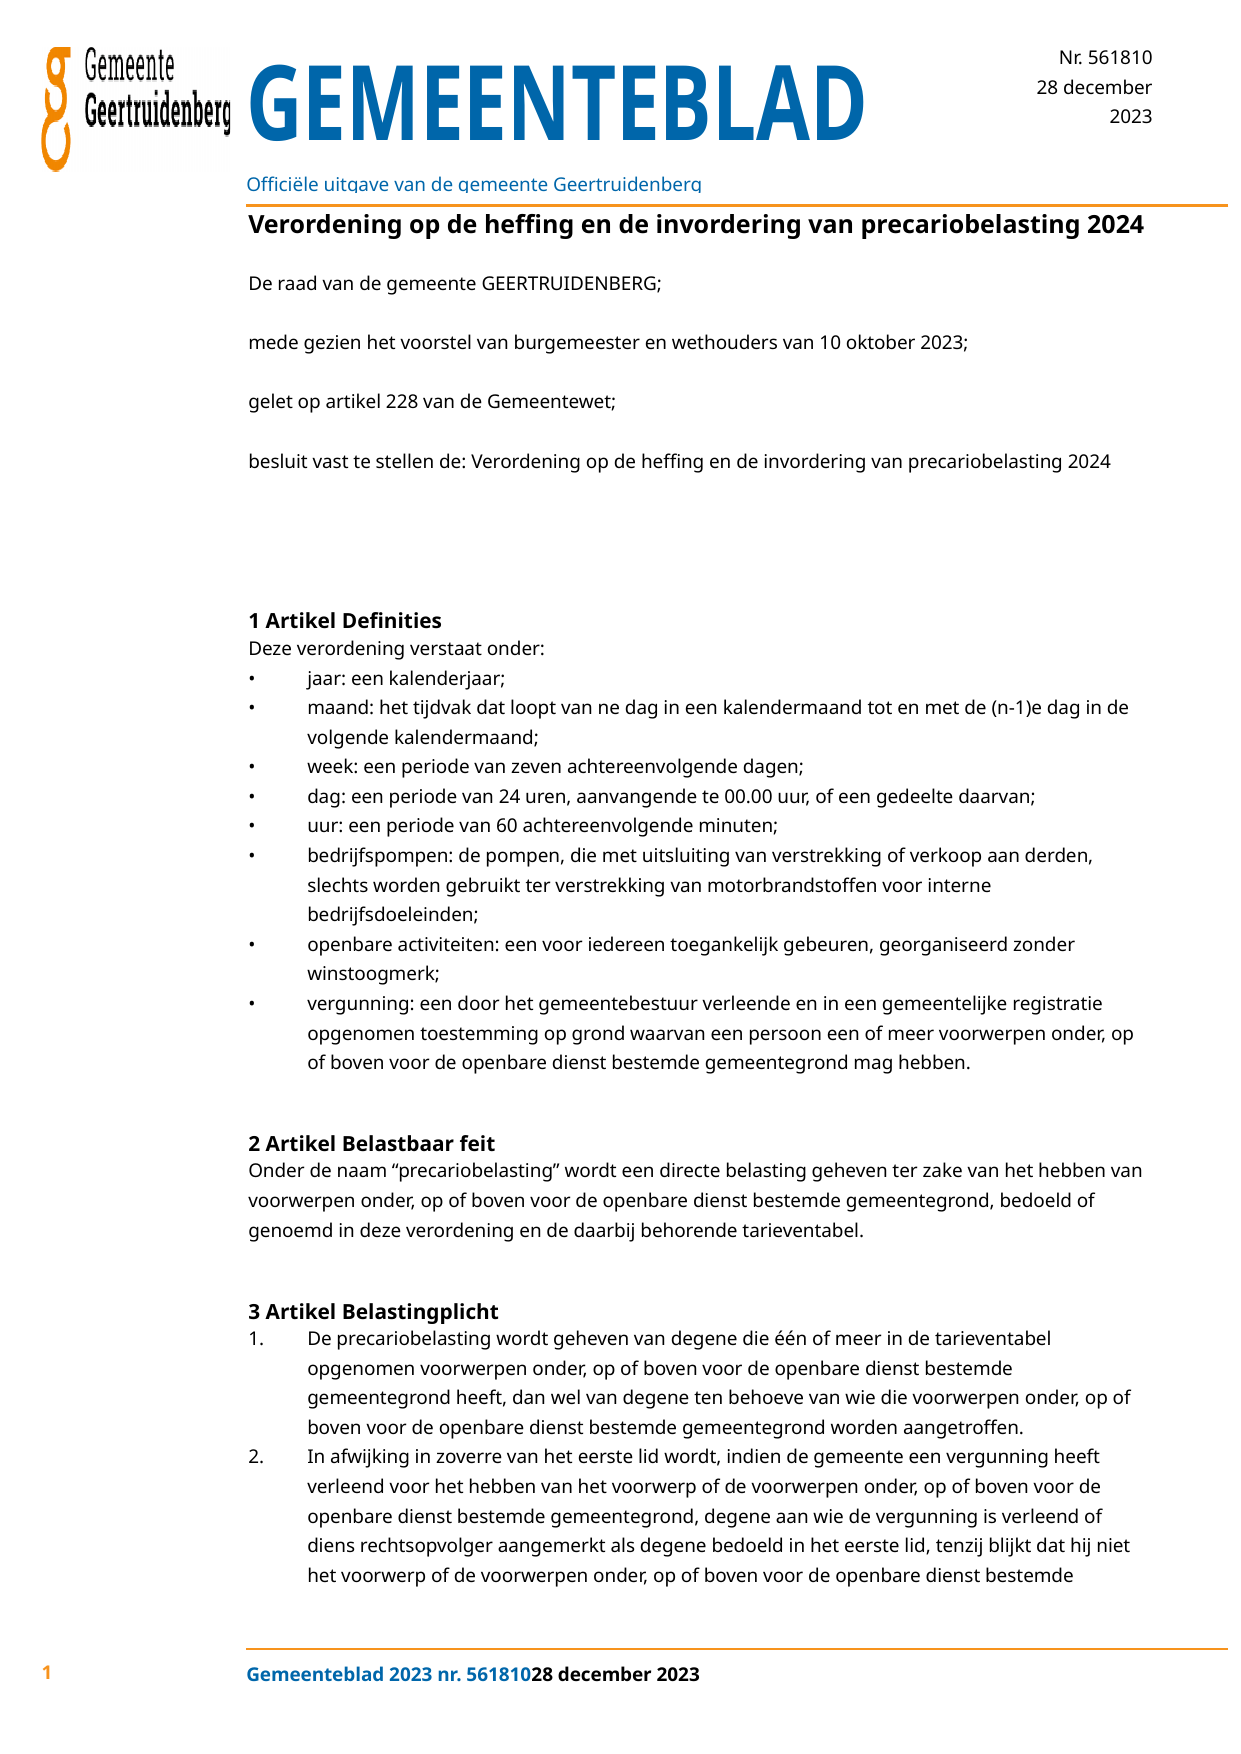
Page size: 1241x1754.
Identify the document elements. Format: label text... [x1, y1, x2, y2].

list vergunning: een door het gemeentebestuur verleende en in een gemeentelijke registratie opgenomen toestemming op grond waarvan een persoon een of meer voorwerpen onder, op of boven voor de openbare dienst bestemde gemeentegrond mag hebben. [248, 990, 1152, 1075]
text mede gezien het voorstel van burgemeester en wethouders van 10 oktober 2023; [248, 329, 1152, 355]
list De precariobelasting wordt geheven van degene die één of meer in de tarieventabel opgenomen voorwerpen onder, op of boven voor de openbare dienst bestemde gemeentegrond heeft, dan wel van degene ten behoeve van wie die voorwerpen onder, op of boven voor de openbare dienst bestemde gemeentegrond worden aangetroffen. [248, 1325, 1152, 1440]
list bedrijfspompen: de pompen, die met uitsluiting van verstrekking of verkoop aan derden, slechts worden gebruikt ter verstrekking van motorbrandstoffen voor interne bedrijfsdoeleinden; [248, 842, 1152, 927]
text De raad van de gemeente GEERTRUIDENBERG; [248, 270, 1152, 296]
list maand: het tijdvak dat loopt van ne dag in een kalendermaand tot en met de (n-1)e dag in de volgende kalendermaand; [248, 694, 1152, 749]
list In afwijking in zoverre van het eerste lid wordt, indien de gemeente een vergunning heeft verleend voor het hebben van het voorwerp of de voorwerpen onder, op of boven voor de openbare dienst bestemde gemeentegrond, degene aan wie de vergunning is verleend of diens rechtsopvolger aangemerkt als degene bedoeld in het eerste lid, tenzij blijkt dat hij niet het voorwerp of de voorwerpen onder, op of boven voor de openbare dienst bestemde [248, 1444, 1152, 1588]
list openbare activiteiten: een voor iedereen toegankelijk gebeuren, georganiseerd zonder winstoogmerk; [248, 931, 1152, 986]
list dag: een periode van 24 uren, aanvangende te 00.00 uur, of een gedeelte daarvan; [248, 783, 1152, 809]
text 3 Artikel Belastingplicht [248, 1297, 1152, 1325]
text gelet op artikel 228 van de Gemeentewet; [248, 389, 1152, 414]
list uur: een periode van 60 achtereenvolgende minuten; [248, 813, 1152, 838]
text Verordening op de heffing en de invordering van precariobelasting 2024 [248, 207, 1152, 241]
text Onder de naam “precariobelasting” wordt een directe belasting geheven ter zake van het hebben van voorwerpen onder, op of boven voor de openbare dienst bestemde gemeentegrond, bedoeld of genoemd in deze verordening en de daarbij behorende tarieventabel. [248, 1158, 1152, 1243]
picture [41, 47, 231, 172]
list week: een periode van zeven achtereenvolgende dagen; [248, 753, 1152, 779]
list jaar: een kalenderjaar; [248, 665, 1152, 690]
text 2 Artikel Belastbaar feit [248, 1129, 1152, 1158]
text 1 Artikel Definities [248, 607, 1152, 635]
text Deze verordening verstaat onder: [248, 635, 1152, 661]
text besluit vast te stellen de: Verordening op de heffing en de invordering van precariobelasting 2024 [248, 448, 1152, 473]
